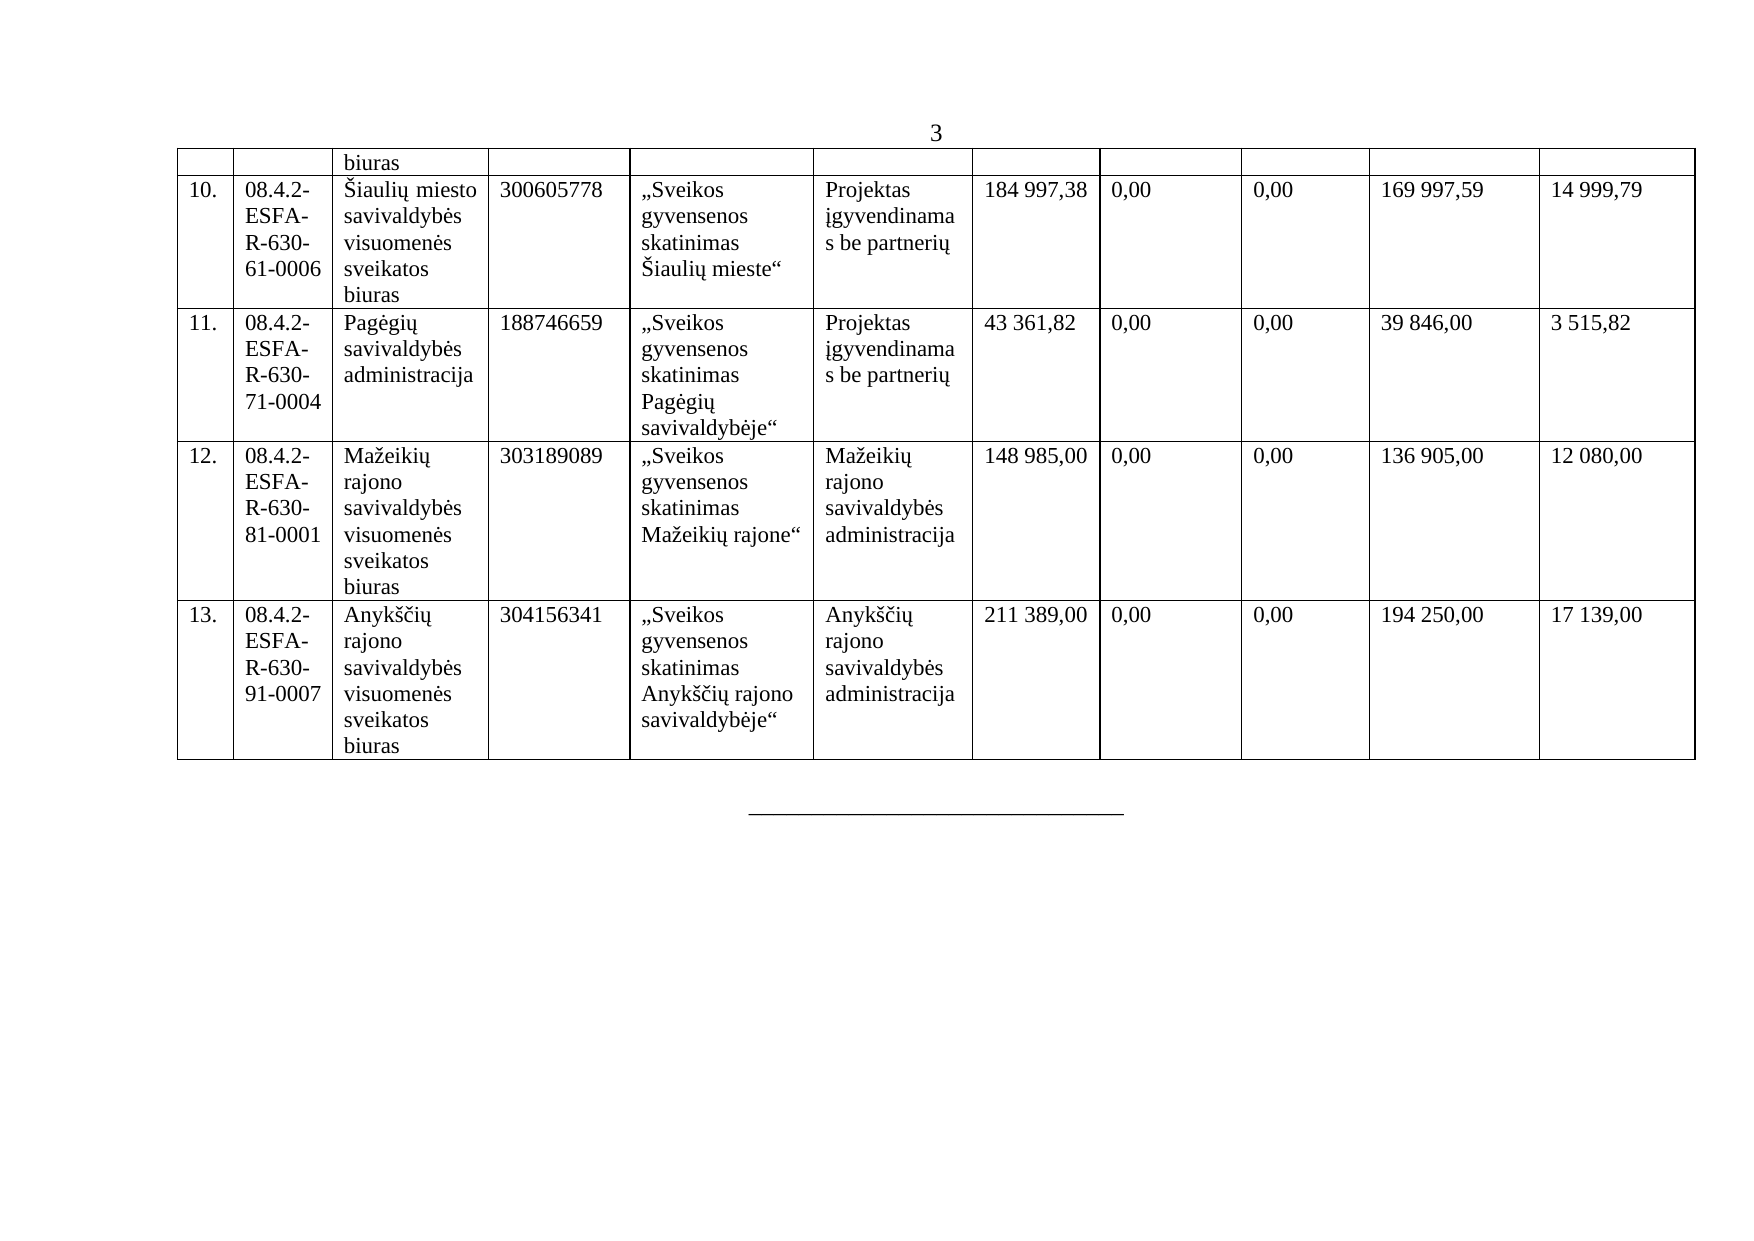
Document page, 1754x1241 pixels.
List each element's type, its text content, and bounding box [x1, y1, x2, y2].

table_cell 0,00 [1101, 442, 1241, 600]
table_cell [1370, 149, 1539, 175]
table_cell 14 999,79 [1540, 176, 1694, 308]
table_cell „Sveikos gyvensenos skatinimas Šiaulių mieste“ [631, 176, 813, 308]
table_cell 304156341 [489, 601, 629, 759]
table_cell Projektas įgyvendinamas be partnerių [814, 176, 972, 308]
table_cell 300605778 [489, 176, 629, 308]
table_cell [1540, 149, 1694, 175]
table_cell Projektas įgyvendinamas be partnerių [814, 309, 972, 441]
table_cell 0,00 [1242, 176, 1369, 308]
table_cell [631, 149, 813, 175]
table_cell 303189089 [489, 442, 629, 600]
table_cell 12. [178, 442, 233, 600]
table_cell [178, 149, 233, 175]
table_cell 08.4.2-ESFA-R-630-81-0001 [234, 442, 332, 600]
table_cell 43 361,82 [973, 309, 1099, 441]
table_cell 0,00 [1242, 442, 1369, 600]
table_cell 11. [178, 309, 233, 441]
table_cell 136 905,00 [1370, 442, 1539, 600]
table_cell Anykščių rajono savivaldybės administracija [814, 601, 972, 759]
table_cell 08.4.2-ESFA-R-630-61-0006 [234, 176, 332, 308]
table_cell 12 080,00 [1540, 442, 1694, 600]
table_cell 0,00 [1101, 176, 1241, 308]
table_cell [1242, 149, 1369, 175]
table_cell „Sveikos gyvensenos skatinimas Pagėgių savivaldybėje“ [631, 309, 813, 441]
table_cell „Sveikos gyvensenos skatinimas Mažeikių rajone“ [631, 442, 813, 600]
table_cell 39 846,00 [1370, 309, 1539, 441]
table_cell 184 997,38 [973, 176, 1099, 308]
table_cell [1101, 149, 1241, 175]
table_cell 08.4.2-ESFA-R-630-71-0004 [234, 309, 332, 441]
table_cell 3 515,82 [1540, 309, 1694, 441]
table_cell Mažeikių rajono savivaldybės visuomenės sveikatos biuras [333, 442, 488, 600]
table_cell 194 250,00 [1370, 601, 1539, 759]
table_cell 10. [178, 176, 233, 308]
table_cell Mažeikių rajono savivaldybės administracija [814, 442, 972, 600]
table_cell 169 997,59 [1370, 176, 1539, 308]
table_cell 0,00 [1101, 601, 1241, 759]
table_cell biuras [333, 149, 488, 175]
table_cell 0,00 [1101, 309, 1241, 441]
table_cell [973, 149, 1099, 175]
table_cell „Sveikos gyvensenos skatinimas Anykščių rajono savivaldybėje“ [631, 601, 813, 759]
table_cell Pagėgių savivaldybės administracija [333, 309, 488, 441]
table_cell 148 985,00 [973, 442, 1099, 600]
table_cell 08.4.2-ESFA-R-630-91-0007 [234, 601, 332, 759]
table_cell Anykščių rajono savivaldybės visuomenės sveikatos biuras [333, 601, 488, 759]
table_cell 0,00 [1242, 601, 1369, 759]
table_cell [489, 149, 629, 175]
table_cell 13. [178, 601, 233, 759]
text ______________________________ [177, 789, 1695, 817]
table_cell [814, 149, 972, 175]
table_cell [234, 149, 332, 175]
table_cell 0,00 [1242, 309, 1369, 441]
table_cell 188746659 [489, 309, 629, 441]
table_cell 17 139,00 [1540, 601, 1694, 759]
table_cell Šiaulių miesto savivaldybės visuomenės sveikatos biuras [333, 176, 488, 308]
table_cell 211 389,00 [973, 601, 1099, 759]
